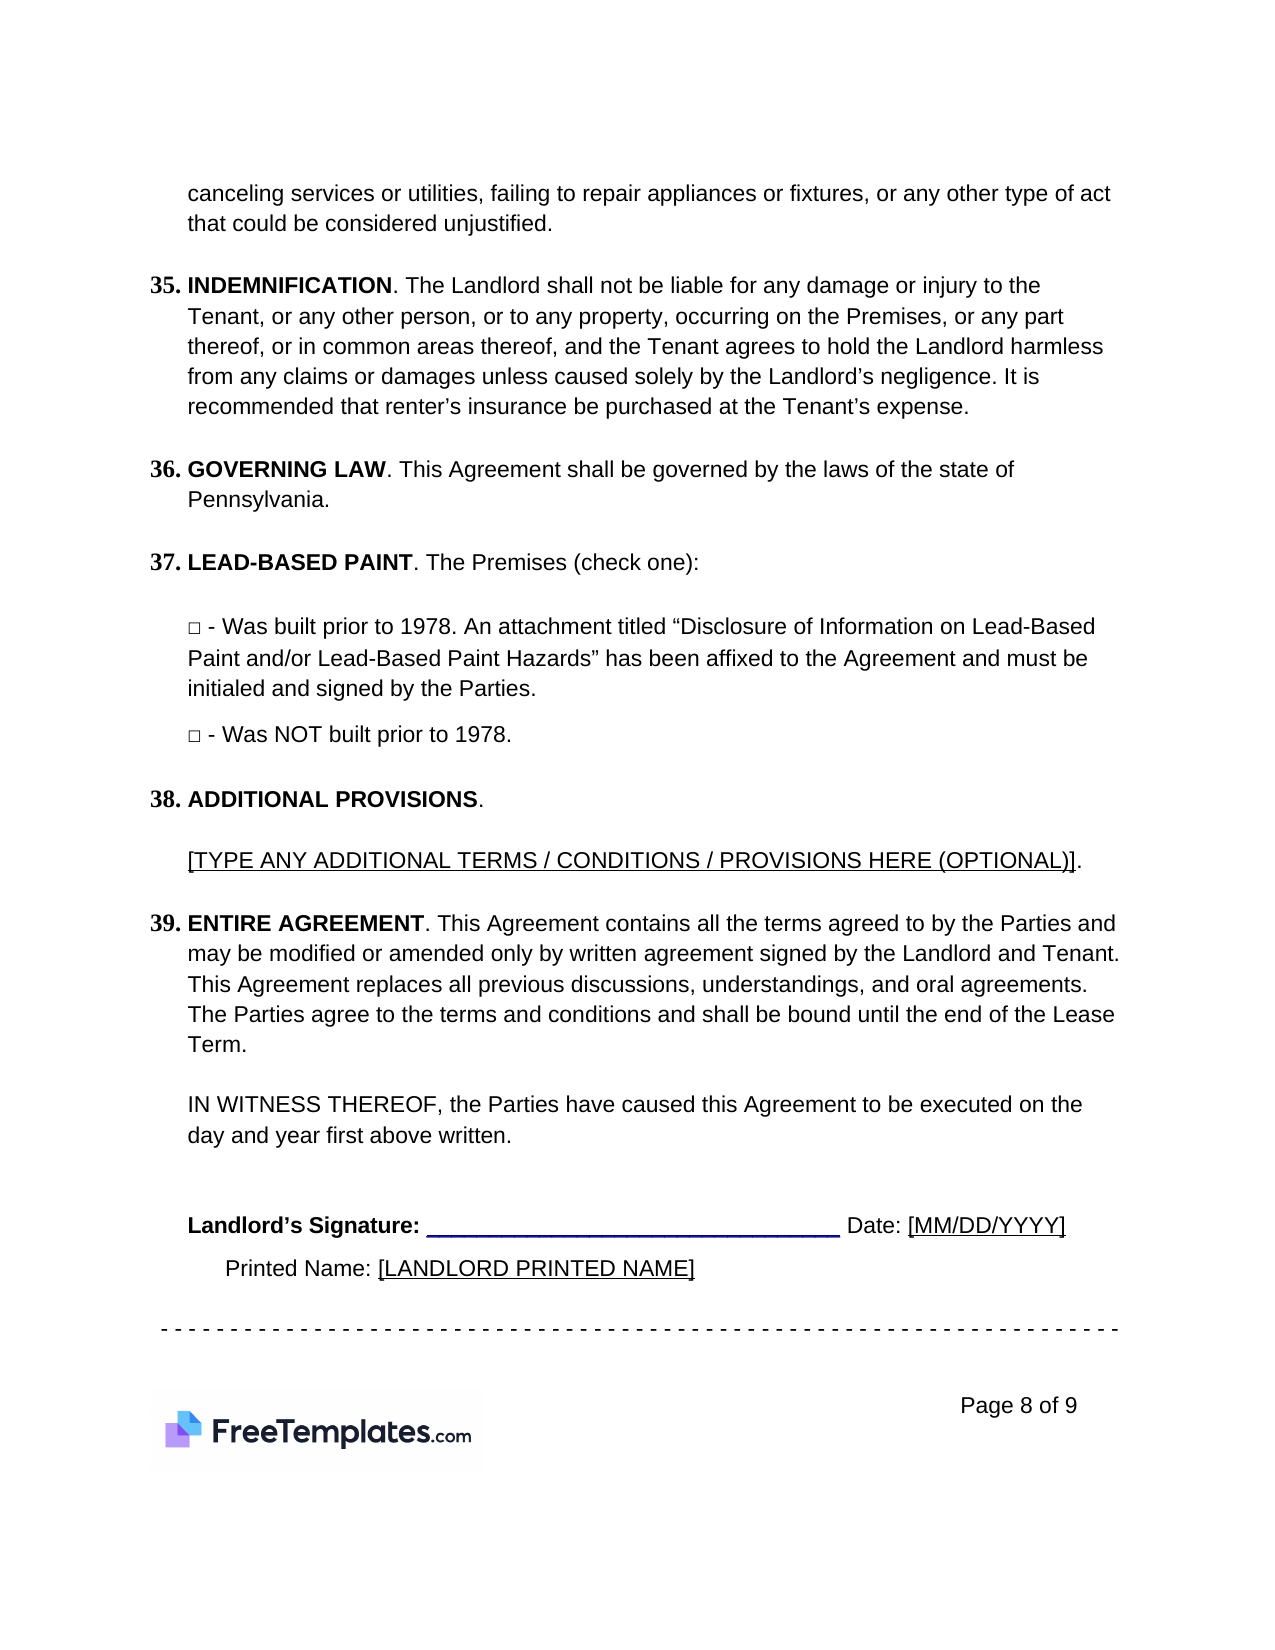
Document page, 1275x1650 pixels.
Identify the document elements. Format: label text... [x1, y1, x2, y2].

list IN WITNESS THEREOF, the Parties have caused this Agreement to be executed on the day and year first above written. [187, 1091, 1125, 1148]
list ENTIRE AGREEMENT. This Agreement contains all the terms agreed to by the Parties and may be modified or amended only by written agreement signed by the Landlord and Tenant. This Agreement replaces all previous discussions, understandings, and oral agreements. The Parties agree to the terms and conditions and shall be bound until the end of the Lease Term. [150, 908, 1125, 1057]
list INDEMNIFICATION. The Landlord shall not be liable for any damage or injury to the Tenant, or any other person, or to any property, occurring on the Premises, or any part thereof, or in common areas thereof, and the Tenant agrees to hold the Landlord harmless from any claims or damages unless caused solely by the Landlord’s negligence. It is recommended that renter’s insurance be purchased at the Tenant’s expense. [150, 270, 1125, 420]
list [TYPE ANY ADDITIONAL TERMS / CONDITIONS / PROVISIONS HERE (OPTIONAL)]. [187, 847, 1125, 874]
list GOVERNING LAW. This Agreement shall be governed by the laws of the state of Pennsylvania. [150, 454, 1125, 513]
text Printed Name: [LANDLORD PRINTED NAME] [225, 1255, 1125, 1281]
list LEAD-BASED PAINT. The Premises (check one): [150, 547, 1125, 576]
list canceling services or utilities, failing to repair appliances or fixtures, or any other type of act that could be considered unjustified. [150, 179, 1125, 236]
list Landlord’s Signature: _________________________________ Date: [MM/DD/YYYY] [187, 1212, 1125, 1239]
list ☐ - Was NOT built prior to 1978. [187, 718, 1125, 749]
text - - - - - - - - - - - - - - - - - - - - - - - - - - - - - - - - - - - - - - - - - - - - - - - - - - - - - - - - - - - - - - - - - - - - - [160, 1315, 1125, 1342]
list ☐ - Was built prior to 1978. An attachment titled “Disclosure of Information on Lead-Based Paint and/or Lead-Based Paint Hazards” has been affixed to the Agreement and must be initialed and signed by the Parties. [187, 610, 1125, 702]
list ADDITIONAL PROVISIONS. [150, 784, 1125, 813]
